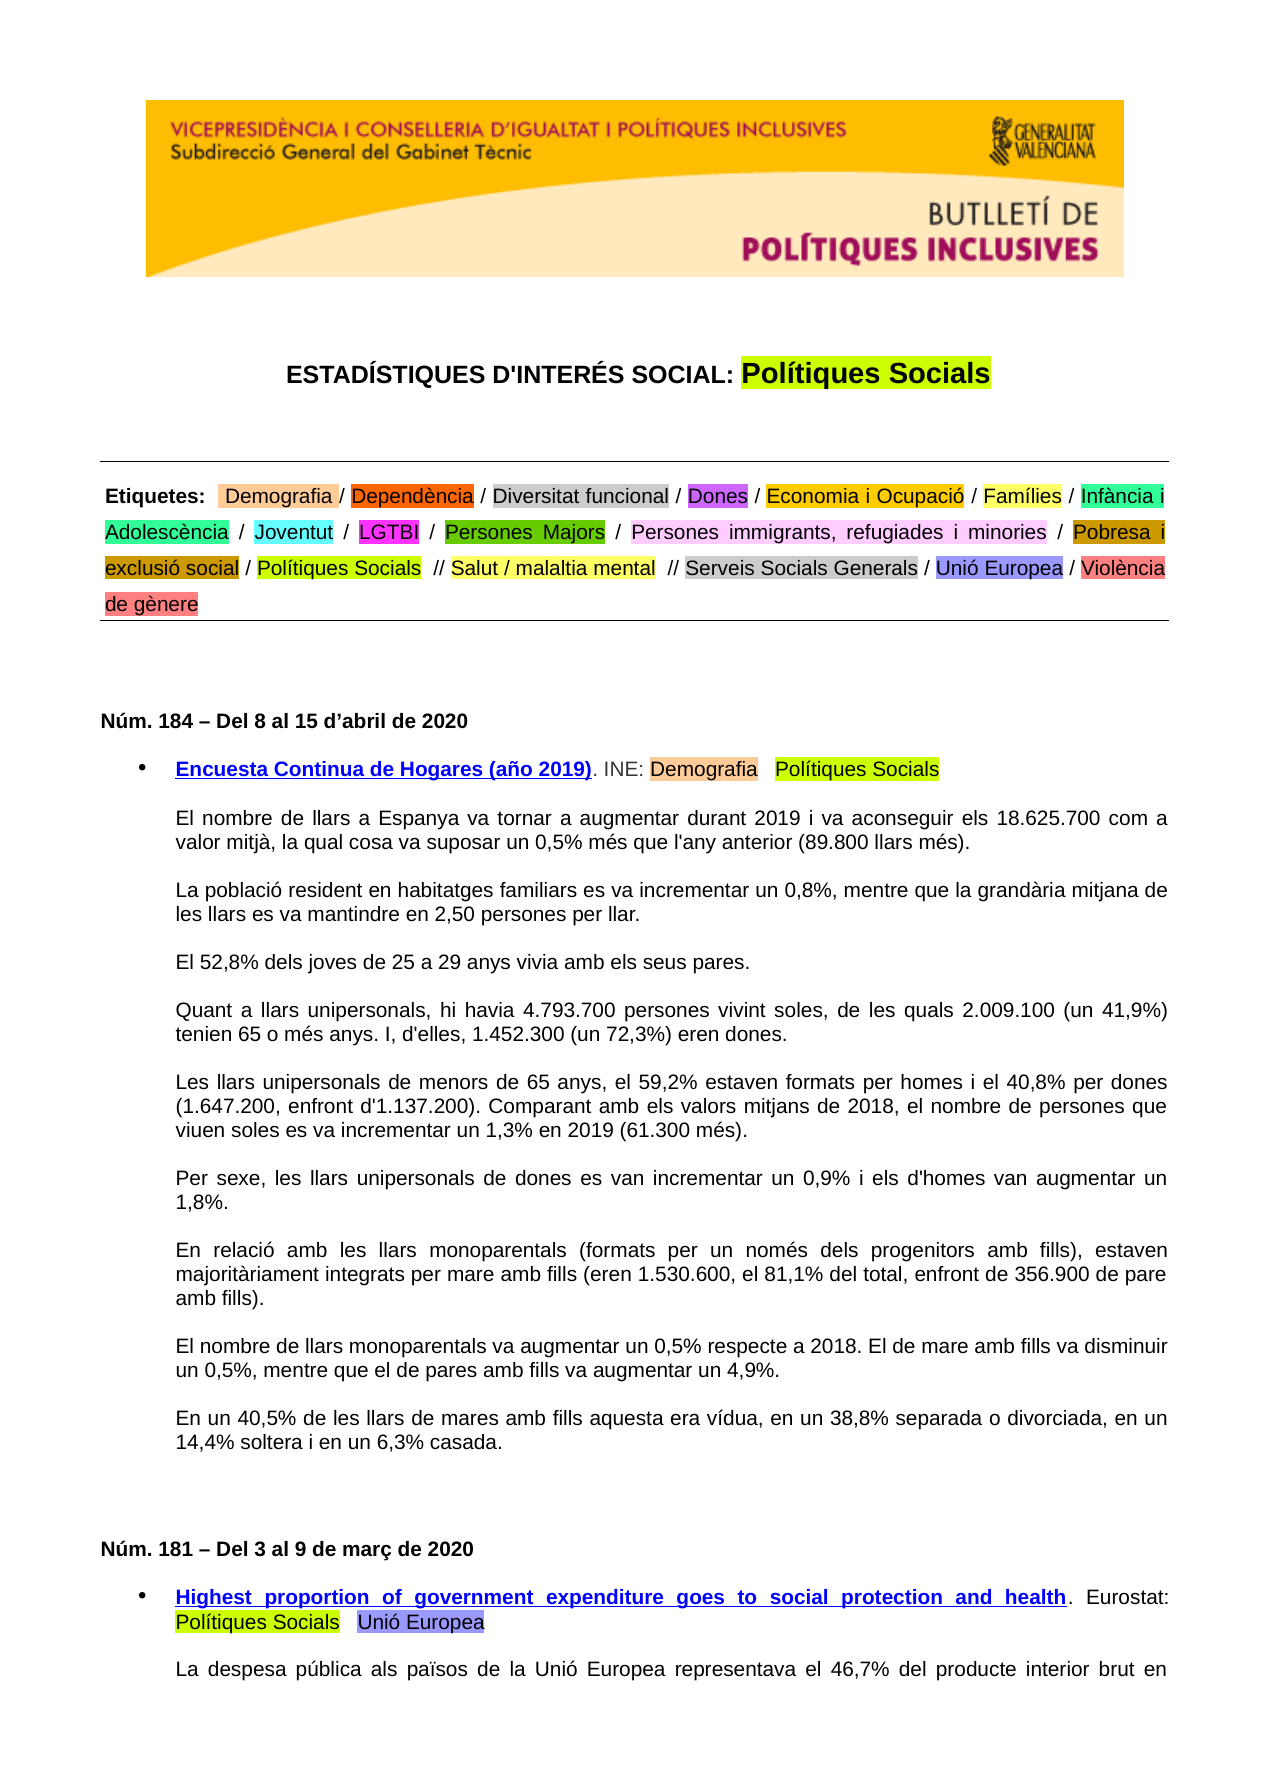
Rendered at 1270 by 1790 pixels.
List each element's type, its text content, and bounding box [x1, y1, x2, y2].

text La despesa pública als països de la Unió Europea representava el 46,7% del producte interior brut en [175, 1657, 1169, 1681]
text El nombre de llars a Espanya va tornar a augmentar durant 2019 i va aconseguir els 18.625.700 com a valor mitjà, la qual cosa va suposar un 0,5% més que l'any anterior (89.800 llars més). [175, 806, 1169, 854]
list Encuesta Continua de Hogares (año 2019). INE: Demografia Polítiques Socials [138, 757, 1169, 782]
list Highest proportion of government expenditure goes to social protection and health. Eurostat: Polítiques Socials Unió Europea [138, 1584, 1169, 1633]
text Per sexe, les llars unipersonals de dones es van incrementar un 0,9% i els d'homes van augmentar un 1,8%. [175, 1166, 1169, 1214]
text Les llars unipersonals de menors de 65 anys, el 59,2% estaven formats per homes i el 40,8% per dones (1.647.200, enfront d'1.137.200). Comparant amb els valors mitjans de 2018, el nombre de persones que viuen soles es va incrementar un 1,3% en 2019 (61.300 més). [175, 1070, 1169, 1142]
text Núm. 181 – Del 3 al 9 de març de 2020 [100, 1537, 1169, 1561]
picture [145, 100, 1124, 277]
text Núm. 184 – Del 8 al 15 d’abril de 2020 [100, 709, 1169, 733]
text En relació amb les llars monoparentals (formats per un només dels progenitors amb fills), estaven majoritàriament integrats per mare amb fills (eren 1.530.600, el 81,1% del total, enfront de 356.900 de pare amb fills). [175, 1238, 1169, 1309]
text ESTADÍSTIQUES D'INTERÉS SOCIAL: Polítiques Socials [100, 356, 1169, 389]
text El nombre de llars monoparentals va augmentar un 0,5% respecte a 2018. El de mare amb fills va disminuir un 0,5%, mentre que el de pares amb fills va augmentar un 4,9%. [175, 1334, 1169, 1382]
text Quant a llars unipersonals, hi havia 4.793.700 persones vivint soles, de les quals 2.009.100 (un 41,9%) tenien 65 o més anys. I, d'elles, 1.452.300 (un 72,3%) eren dones. [175, 998, 1169, 1046]
text La població resident en habitatges familiars es va incrementar un 0,8%, mentre que la grandària mitjana de les llars es va mantindre en 2,50 persones per llar. [175, 878, 1169, 926]
text Etiquetes: Demografia / Dependència / Diversitat funcional / Dones / Economia i Ocupació / Famílies / Infància i Adolescència / Joventut / LGTBI / Persones Majors / Persones immigrants, refugiades i minories / Pobresa i exclusió social / Polítiques Socials // Salut / malaltia mental // Serveis Socials Generals / Unió Europea / Violència de gènere [100, 479, 1169, 620]
text El 52,8% dels joves de 25 a 29 anys vivia amb els seus pares. [175, 950, 1169, 974]
text En un 40,5% de les llars de mares amb fills aquesta era vídua, en un 38,8% separada o divorciada, en un 14,4% soltera i en un 6,3% casada. [175, 1406, 1169, 1453]
